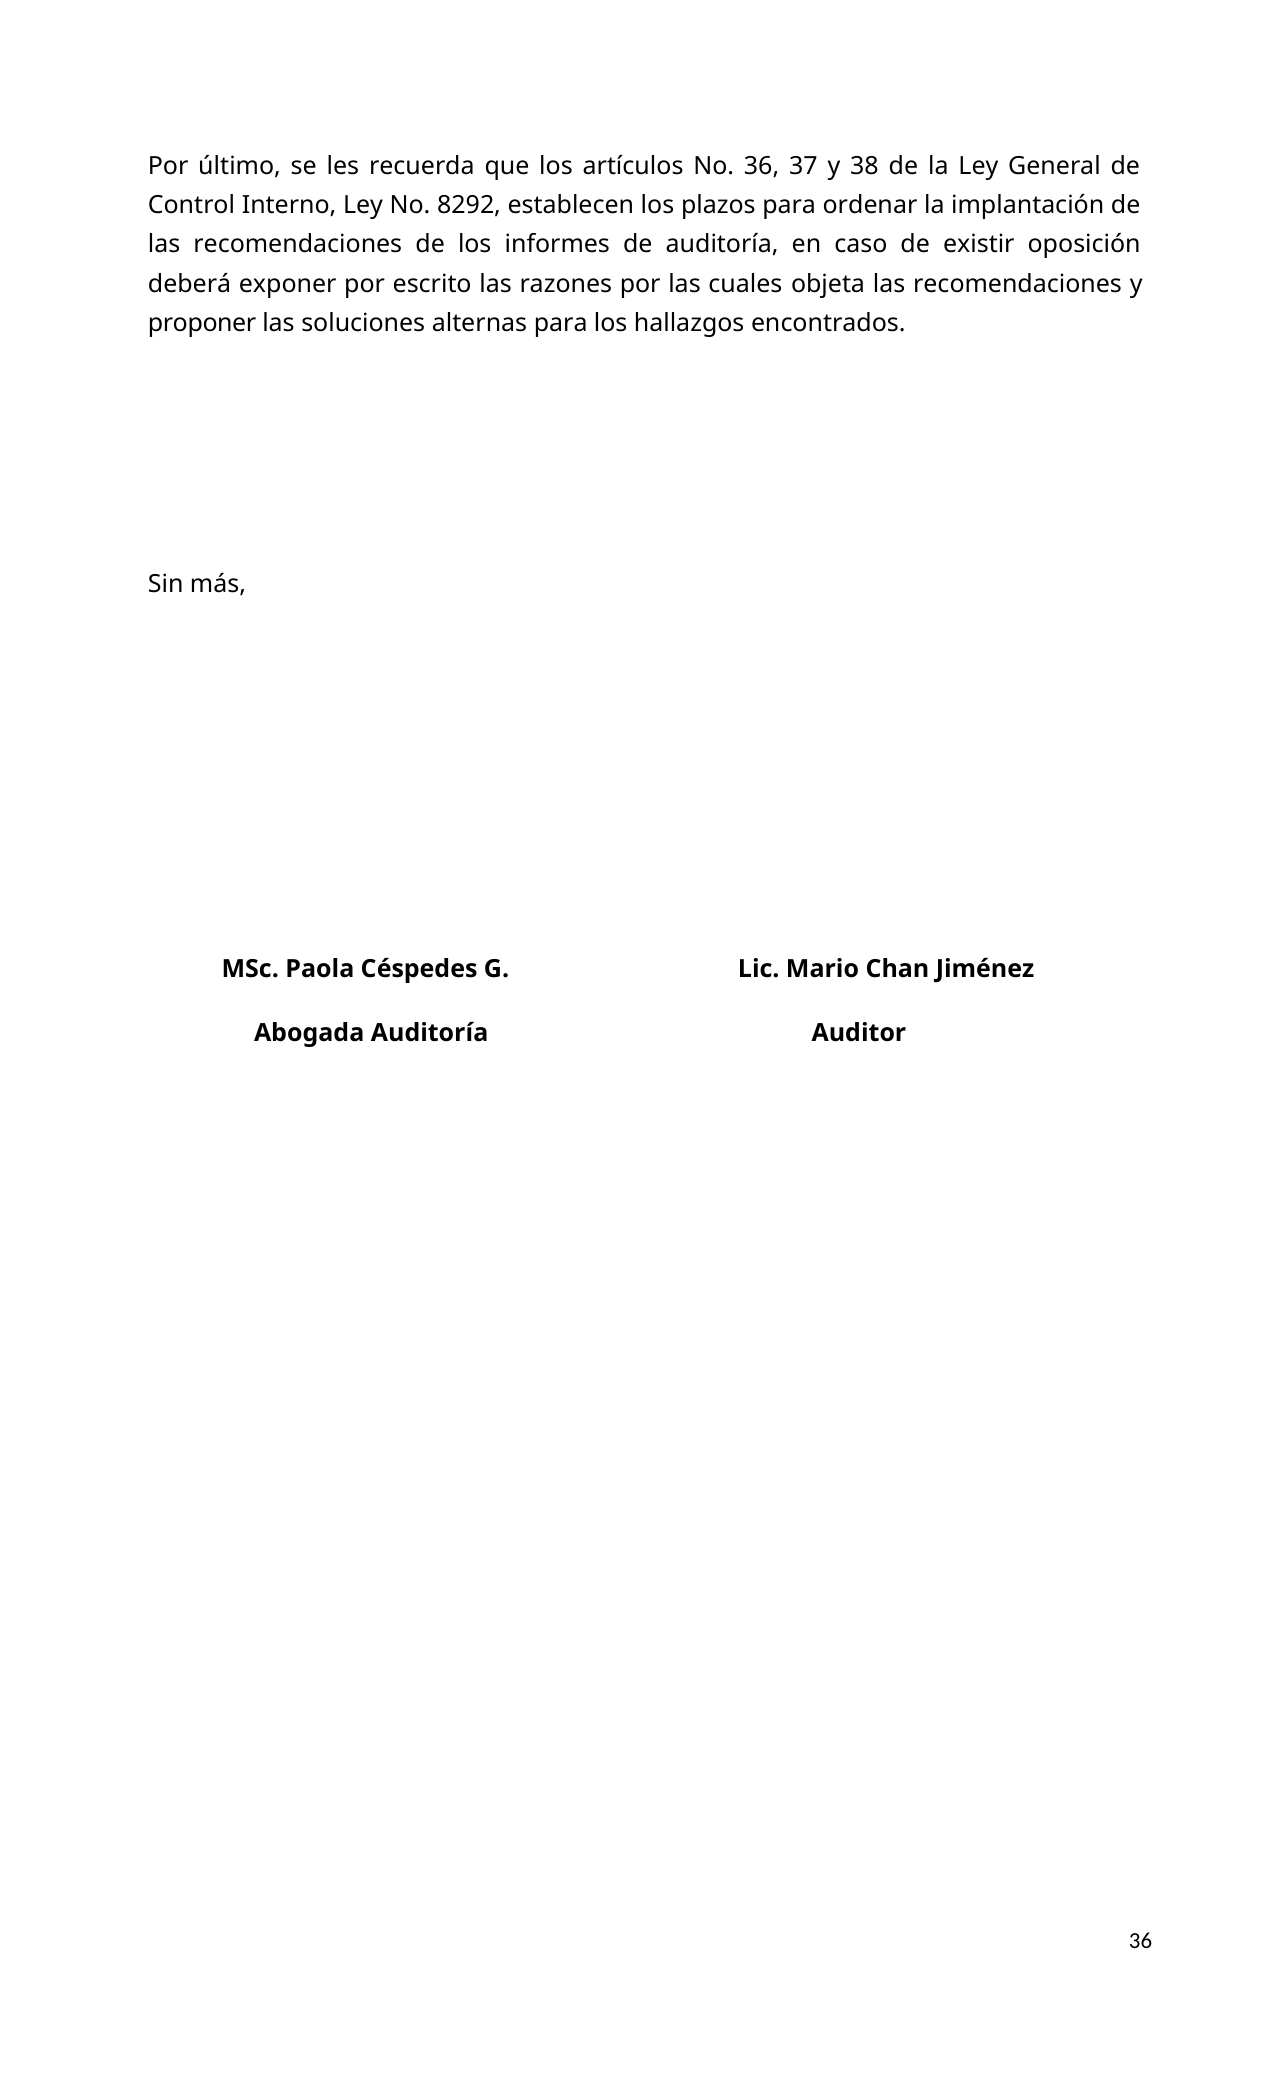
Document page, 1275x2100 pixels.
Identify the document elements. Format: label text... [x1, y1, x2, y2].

list Abogada Auditoría Auditor [148, 1014, 1142, 1048]
text Por último, se les recuerda que los artículos No. 36, 37 y 38 de la Ley General de Control Interno, Ley No. 8292, establecen los plazos para ordenar la implantación de las recomendaciones de los informes de auditoría, en caso de existir oposición deberá exponer por escrito las razones por las cuales objeta las recomendaciones y proponer las soluciones alternas para los hallazgos encontrados. [148, 148, 1142, 338]
list MSc. Paola Céspedes G. Lic. Mario Chan Jiménez [148, 950, 1142, 984]
list Sin más, [148, 565, 1142, 599]
